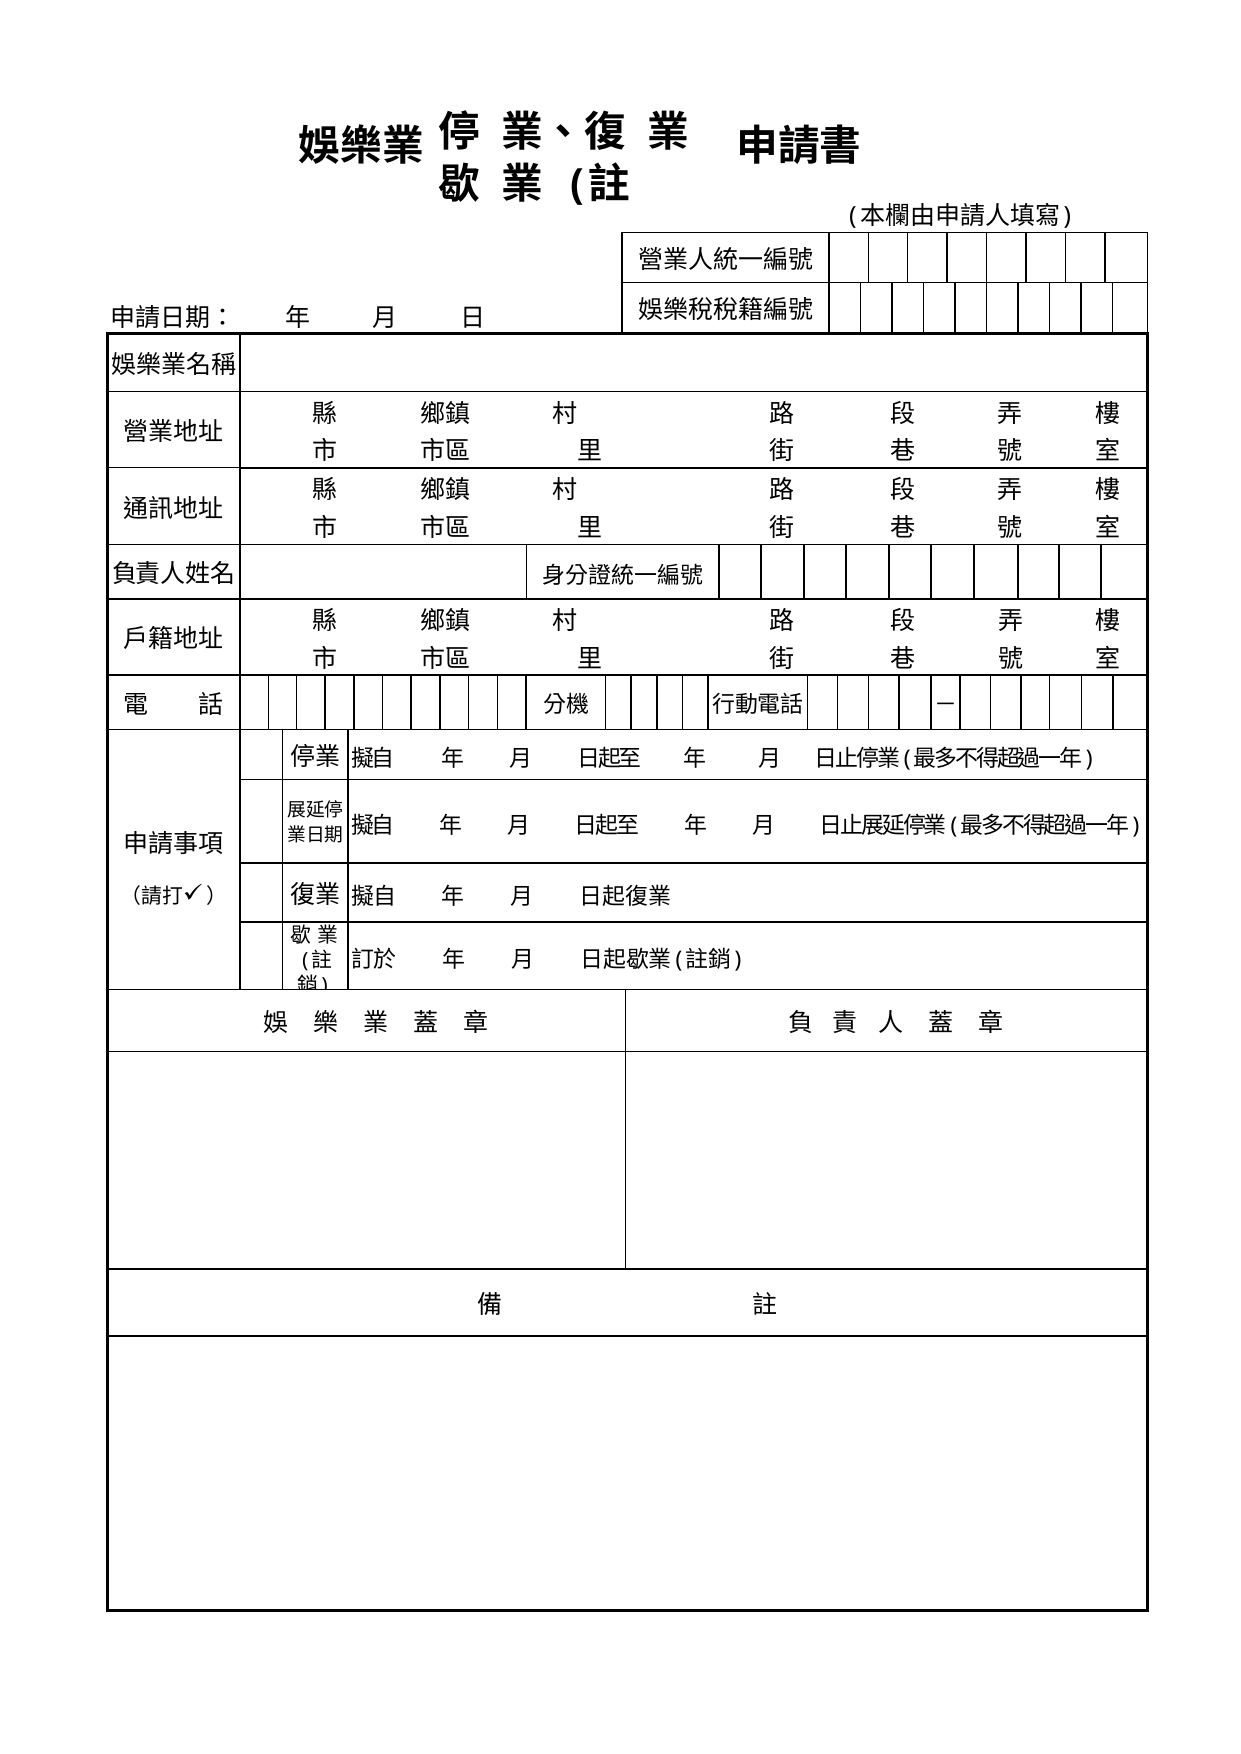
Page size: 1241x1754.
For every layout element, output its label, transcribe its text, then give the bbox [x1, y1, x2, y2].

table_cell [830, 233, 868, 282]
table_cell [830, 283, 860, 332]
table_cell [1102, 545, 1146, 598]
table_cell 縣 市 [241, 392, 339, 467]
table_cell 樓 室 [1050, 392, 1146, 467]
table_cell 申請事項 （請打） [109, 730, 239, 988]
table_cell [241, 545, 526, 598]
table_cell [683, 676, 707, 728]
table_cell 電 話 [109, 676, 239, 728]
table_cell [1027, 233, 1065, 282]
table_cell 擬自 年 月 日起至 年 月 日止展延停業(最多不得超過一年) [349, 780, 1146, 862]
table_cell 娛樂稅稅籍編號 [623, 283, 828, 332]
table_cell [241, 780, 282, 862]
table_cell 備 註 [109, 1270, 1146, 1335]
table_cell [932, 545, 973, 598]
table_cell 段 巷 [798, 469, 918, 544]
table_cell 負 責 人 蓋 章 [626, 990, 1146, 1051]
table_cell [326, 676, 353, 728]
table_cell 弄 號 [918, 469, 1049, 544]
table_cell [1106, 233, 1147, 282]
table_cell [1019, 283, 1049, 332]
table_cell [808, 676, 837, 728]
table_cell 鄉鎮 市區 [340, 469, 473, 544]
table_cell [241, 730, 282, 778]
table_cell 戶籍地址 [109, 600, 239, 674]
table_cell [975, 545, 1017, 598]
table_cell (本欄由申請人填寫) [622, 196, 1147, 232]
table_cell 弄 號 [918, 392, 1049, 467]
table_cell 行動電話 [709, 676, 807, 728]
table_cell [355, 676, 382, 728]
table_cell 鄉鎮 市區 [340, 600, 473, 674]
table_cell [241, 676, 268, 728]
table_cell [109, 1337, 1146, 1609]
table_cell 擬自 年 月 日起復業 [349, 864, 1146, 921]
table_cell 娛樂業名稱 [109, 335, 239, 391]
table_cell [1060, 545, 1100, 598]
table_cell [241, 923, 282, 988]
table_cell 縣 市 [241, 600, 339, 674]
table_cell [1082, 283, 1112, 332]
table_cell 段 巷 [798, 600, 918, 674]
table_cell [1114, 676, 1146, 728]
table_cell [762, 545, 803, 598]
table_cell 通訊地址 [109, 468, 239, 544]
table_cell [890, 545, 930, 598]
table_cell [900, 676, 930, 728]
table_header [1053, 112, 1147, 196]
table_cell [956, 283, 986, 332]
table_cell [109, 1052, 625, 1268]
table_cell 路 街 [606, 392, 797, 467]
table_cell 展延停業日期 [283, 780, 347, 862]
table_cell [991, 676, 1020, 728]
table_cell [658, 676, 682, 728]
table_cell 訂於 年 月 日起歇業(註銷) [349, 923, 1146, 988]
table_cell 停業 [283, 730, 347, 778]
table_cell 路 街 [606, 469, 797, 544]
table_cell 擬自 年 月 日起至 年 月 日止停業(最多不得超過一年) [349, 730, 1146, 778]
table_header 娛樂業 申請書 申請書 [107, 97, 1053, 214]
table_cell [412, 676, 439, 728]
table_cell [1019, 545, 1058, 598]
table_cell [893, 283, 923, 332]
table_cell [805, 545, 845, 598]
table_cell [383, 676, 410, 728]
table_cell 分機 [527, 676, 605, 728]
table_cell [632, 676, 656, 728]
table_cell [469, 676, 497, 728]
table_cell 村 里 [473, 392, 606, 467]
table_cell 負責人姓名 [109, 545, 239, 598]
table_cell [1050, 283, 1080, 332]
table_cell 弄 號 [918, 600, 1026, 674]
table_cell [1022, 676, 1049, 728]
table_cell 樓 室 [1050, 469, 1146, 544]
table_cell 營業地址 [109, 392, 239, 467]
table_cell [987, 233, 1025, 282]
table_cell 路 街 [606, 600, 797, 674]
table_cell 營業人統一編號 [623, 233, 828, 282]
table_cell [269, 676, 296, 728]
table_cell [869, 676, 898, 728]
table_cell [869, 233, 907, 282]
table_cell [626, 1052, 1146, 1268]
table_cell 鄉鎮 市區 [340, 392, 473, 467]
table_cell [241, 335, 1146, 391]
table_cell [107, 1612, 1147, 1620]
table_cell 村 里 [473, 469, 606, 544]
table_cell [948, 233, 986, 282]
table_cell [720, 545, 760, 598]
table_cell [924, 283, 954, 332]
table_cell 村 里 [473, 600, 606, 674]
table_cell [297, 676, 324, 728]
table_cell [838, 676, 868, 728]
table_cell [241, 864, 282, 921]
table_cell [961, 676, 990, 728]
table_cell [498, 676, 525, 728]
table_cell 申請日期： 年 月 日 [107, 232, 621, 332]
table_cell [1066, 233, 1104, 282]
table_cell [847, 545, 888, 598]
table_cell [107, 196, 622, 232]
table_cell 樓 室 [1026, 600, 1146, 674]
table_cell － [932, 676, 959, 728]
table_cell 縣 市 [241, 469, 339, 544]
table_cell 身分證統一編號 [527, 545, 718, 598]
table_cell 段 巷 [798, 392, 918, 467]
table_cell [1113, 283, 1147, 332]
table_cell 復業 [283, 864, 347, 921]
table_cell [606, 676, 630, 728]
table_cell [908, 233, 946, 282]
table_cell [1050, 676, 1081, 728]
table_cell [1082, 676, 1112, 728]
table_cell [441, 676, 468, 728]
table_cell [987, 283, 1017, 332]
table_cell 歇 業 (註銷) [283, 923, 347, 988]
table_cell [861, 283, 891, 332]
table_cell 娛 樂 業 蓋 章 [109, 990, 625, 1051]
